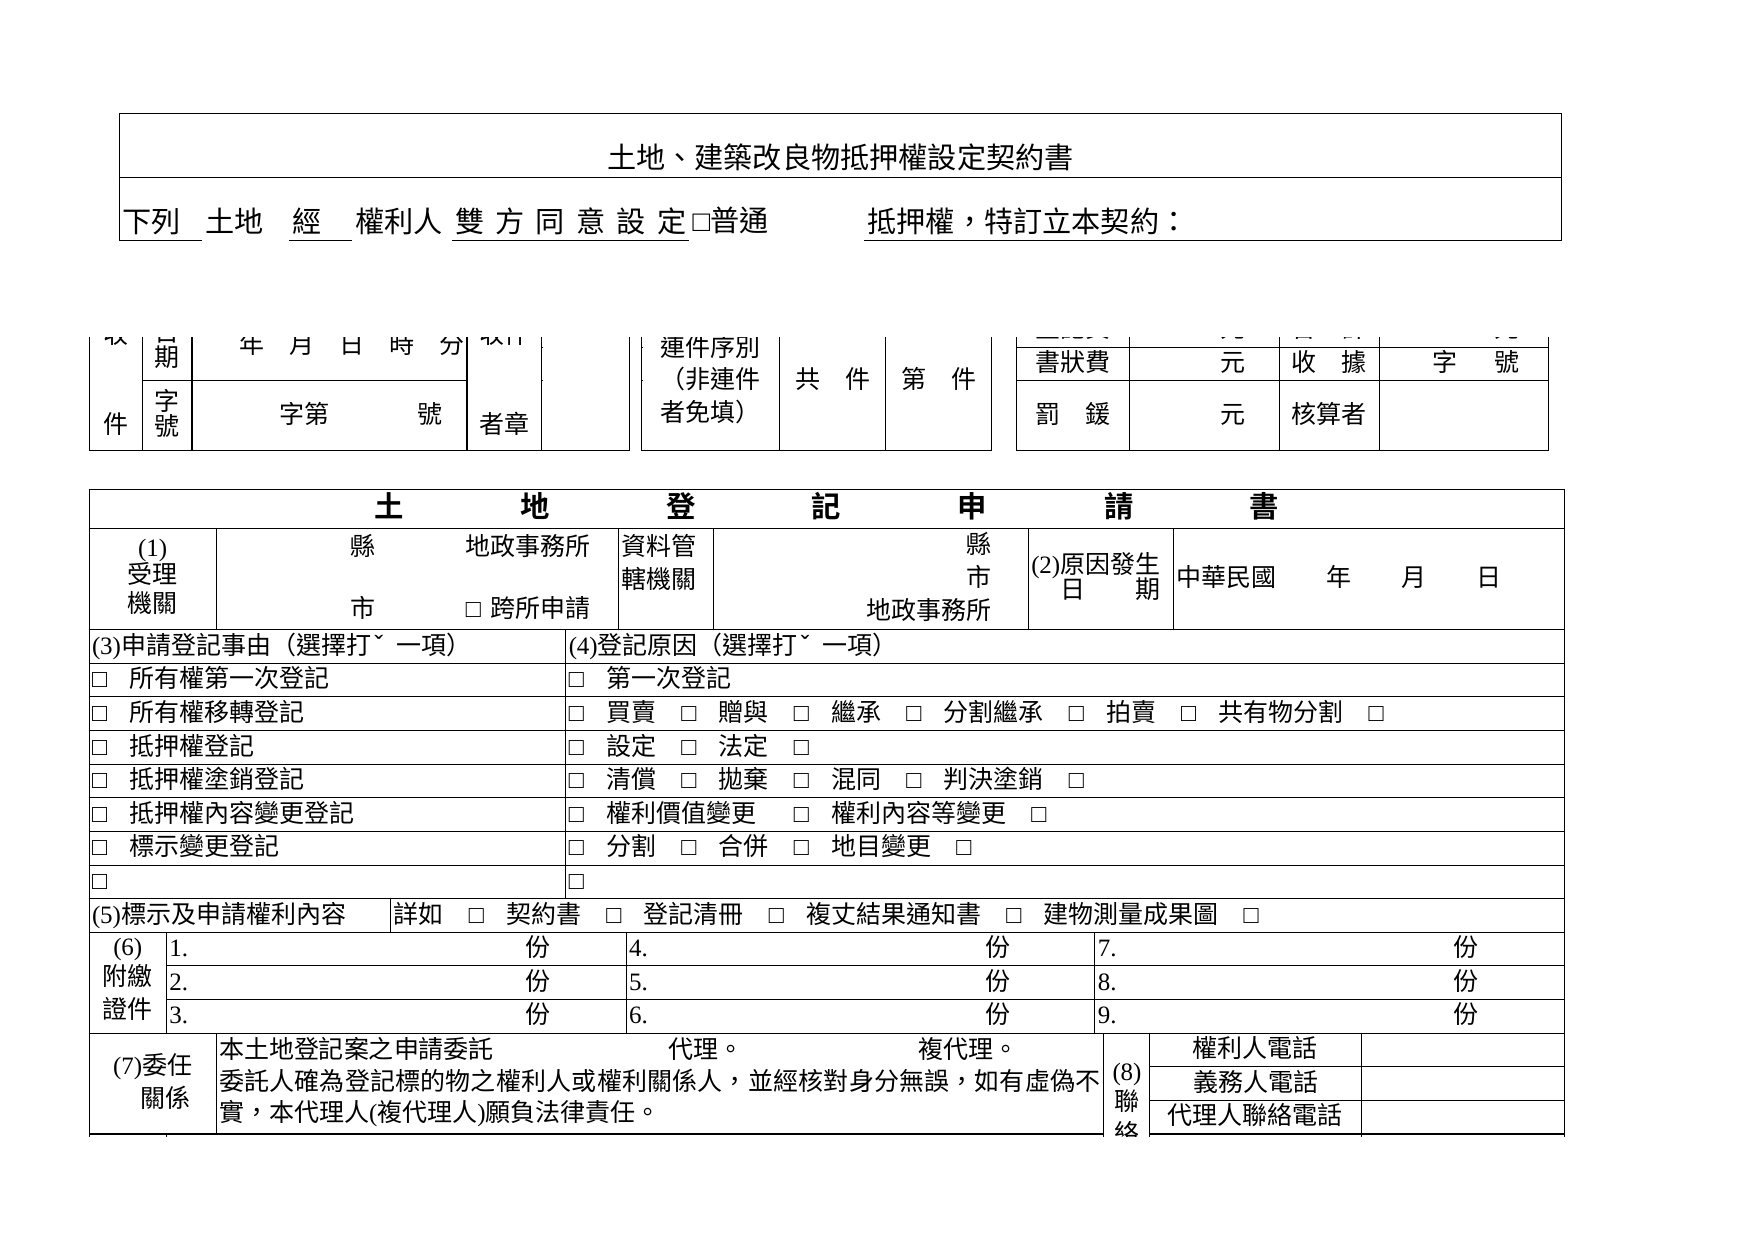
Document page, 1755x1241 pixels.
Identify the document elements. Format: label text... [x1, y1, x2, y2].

table_header [1562, 113, 1635, 177]
table_cell 下列 [120, 178, 202, 240]
table_cell 抵押權，特訂立本契約： [864, 178, 1561, 240]
table_cell 土地 [202, 178, 289, 240]
table_cell 雙方同意設定 [452, 178, 689, 240]
table_cell □普通 [689, 178, 864, 240]
table_cell 權利人 [352, 178, 452, 240]
table_cell [1562, 177, 1635, 240]
table_header 土地、建築改良物抵押權設定契約書 [120, 114, 1561, 177]
table_cell 經 [289, 178, 352, 240]
